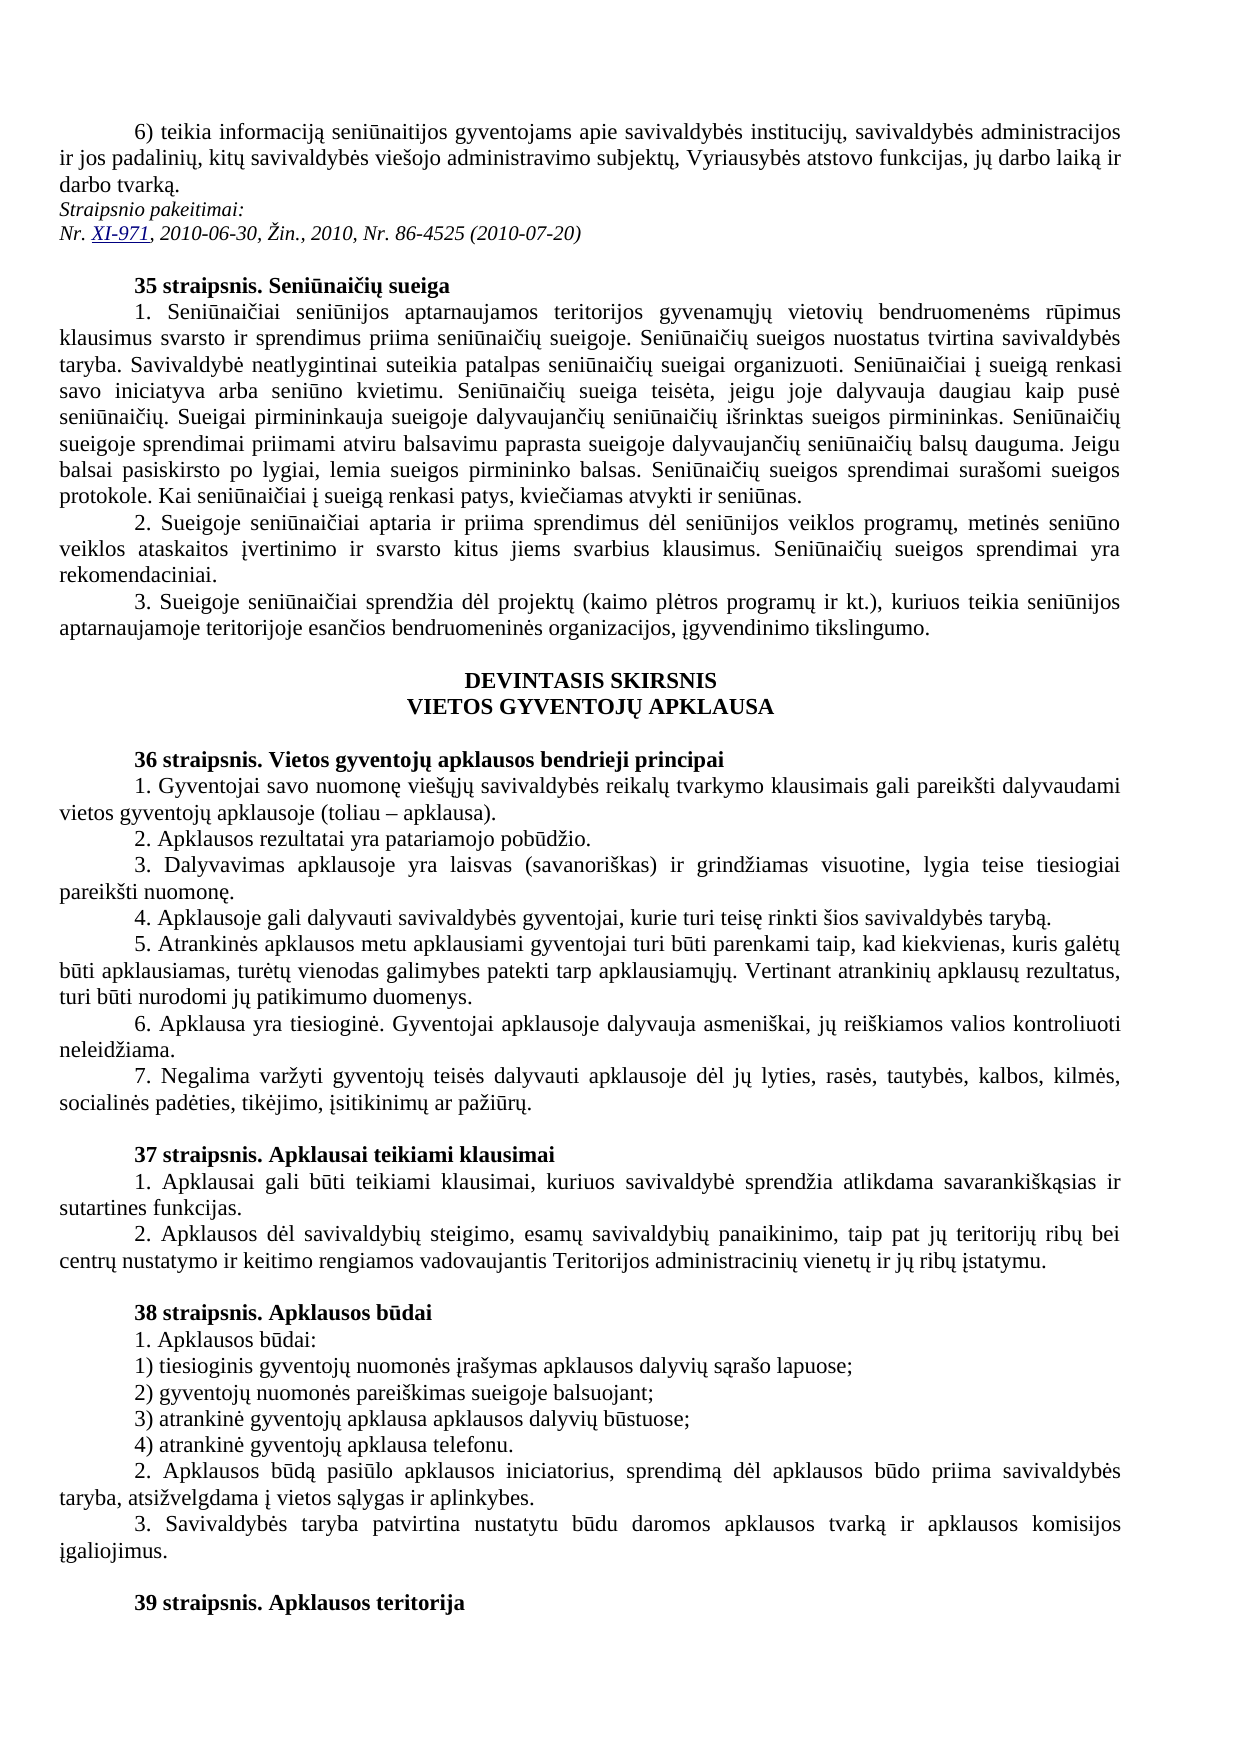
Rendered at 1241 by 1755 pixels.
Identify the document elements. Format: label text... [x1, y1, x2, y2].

text 3. Savivaldybės taryba patvirtina nustatytu būdu daromos apklausos tvarką ir apklausos komisijos įgaliojimus. [59, 1510, 1122, 1563]
text DEVINTASIS SKIRSNIS [59, 667, 1122, 693]
text 2. Sueigoje seniūnaičiai aptaria ir priima sprendimus dėl seniūnijos veiklos programų, metinės seniūno veiklos ataskaitos įvertinimo ir svarsto kitus jiems svarbius klausimus. Seniūnaičių sueigos sprendimai yra rekomendaciniai. [59, 509, 1122, 588]
text 5. Atrankinės apklausos metu apklausiami gyventojai turi būti parenkami taip, kad kiekvienas, kuris galėtų būti apklausiamas, turėtų vienodas galimybes patekti tarp apklausiamųjų. Vertinant atrankinių apklausų rezultatus, turi būti nurodomi jų patikimumo duomenys. [59, 931, 1122, 1009]
text 37 straipsnis. Apklausai teikiami klausimai [59, 1141, 1122, 1168]
text 1. Apklausai gali būti teikiami klausimai, kuriuos savivaldybė sprendžia atlikdama savarankiškąsias ir sutartines funkcijas. [59, 1168, 1122, 1220]
text 7. Negalima varžyti gyventojų teisės dalyvauti apklausoje dėl jų lyties, rasės, tautybės, kalbos, kilmės, socialinės padėties, tikėjimo, įsitikinimų ar pažiūrų. [59, 1062, 1122, 1115]
text 2) gyventojų nuomonės pareiškimas sueigoje balsuojant; [59, 1378, 1122, 1405]
text 1. Gyventojai savo nuomonę viešųjų savivaldybės reikalų tvarkymo klausimais gali pareikšti dalyvaudami vietos gyventojų apklausoje (toliau – apklausa). [59, 772, 1122, 825]
text 6. Apklausa yra tiesioginė. Gyventojai apklausoje dalyvauja asmeniškai, jų reiškiamos valios kontroliuoti neleidžiama. [59, 1009, 1122, 1062]
text VIETOS GYVENTOJŲ APKLAUSA [59, 693, 1122, 720]
text 3) atrankinė gyventojų apklausa apklausos dalyvių būstuose; [59, 1405, 1122, 1431]
text 3. Sueigoje seniūnaičiai sprendžia dėl projektų (kaimo plėtros programų ir kt.), kuriuos teikia seniūnijos aptarnaujamoje teritorijoje esančios bendruomeninės organizacijos, įgyvendinimo tikslingumo. [59, 588, 1122, 641]
text 1. Seniūnaičiai seniūnijos aptarnaujamos teritorijos gyvenamųjų vietovių bendruomenėms rūpimus klausimus svarsto ir sprendimus priima seniūnaičių sueigoje. Seniūnaičių sueigos nuostatus tvirtina savivaldybės taryba. Savivaldybė neatlygintinai suteikia patalpas seniūnaičių sueigai organizuoti. Seniūnaičiai į sueigą renkasi savo iniciatyva arba seniūno kvietimu. Seniūnaičių sueiga teisėta, jeigu joje dalyvauja daugiau kaip pusė seniūnaičių. Sueigai pirmininkauja sueigoje dalyvaujančių seniūnaičių išrinktas sueigos pirmininkas. Seniūnaičių sueigoje sprendimai priimami atviru balsavimu paprasta sueigoje dalyvaujančių seniūnaičių balsų dauguma. Jeigu balsai pasiskirsto po lygiai, lemia sueigos pirmininko balsas. Seniūnaičių sueigos sprendimai surašomi sueigos protokole. Kai seniūnaičiai į sueigą renkasi patys, kviečiamas atvykti ir seniūnas. [59, 298, 1122, 509]
text 4) atrankinė gyventojų apklausa telefonu. [59, 1431, 1122, 1458]
text 2. Apklausos rezultatai yra patariamojo pobūdžio. [59, 825, 1122, 851]
text 39 straipsnis. Apklausos teritorija [59, 1589, 1122, 1616]
text 6) teikia informaciją seniūnaitijos gyventojams apie savivaldybės institucijų, savivaldybės administracijos ir jos padalinių, kitų savivaldybės viešojo administravimo subjektų, Vyriausybės atstovo funkcijas, jų darbo laiką ir darbo tvarką. [59, 118, 1122, 197]
text 35 straipsnis. Seniūnaičių sueiga [59, 272, 1122, 298]
text 2. Apklausos dėl savivaldybių steigimo, esamų savivaldybių panaikinimo, taip pat jų teritorijų ribų bei centrų nustatymo ir keitimo rengiamos vadovaujantis Teritorijos administracinių vienetų ir jų ribų įstatymu. [59, 1220, 1122, 1273]
text 2. Apklausos būdą pasiūlo apklausos iniciatorius, sprendimą dėl apklausos būdo priima savivaldybės taryba, atsižvelgdama į vietos sąlygas ir aplinkybes. [59, 1458, 1122, 1510]
text Straipsnio pakeitimai: [59, 197, 1122, 221]
text 1. Apklausos būdai: [59, 1326, 1122, 1352]
text 3. Dalyvavimas apklausoje yra laisvas (savanoriškas) ir grindžiamas visuotine, lygia teise tiesiogiai pareikšti nuomonę. [59, 851, 1122, 904]
text 1) tiesioginis gyventojų nuomonės įrašymas apklausos dalyvių sąrašo lapuose; [59, 1352, 1122, 1378]
text 4. Apklausoje gali dalyvauti savivaldybės gyventojai, kurie turi teisę rinkti šios savivaldybės tarybą. [59, 904, 1122, 931]
text 36 straipsnis. Vietos gyventojų apklausos bendrieji principai [59, 746, 1122, 772]
text 38 straipsnis. Apklausos būdai [59, 1299, 1122, 1326]
text Nr. XI-971, 2010-06-30, Žin., 2010, Nr. 86-4525 (2010-07-20) [59, 221, 1122, 245]
